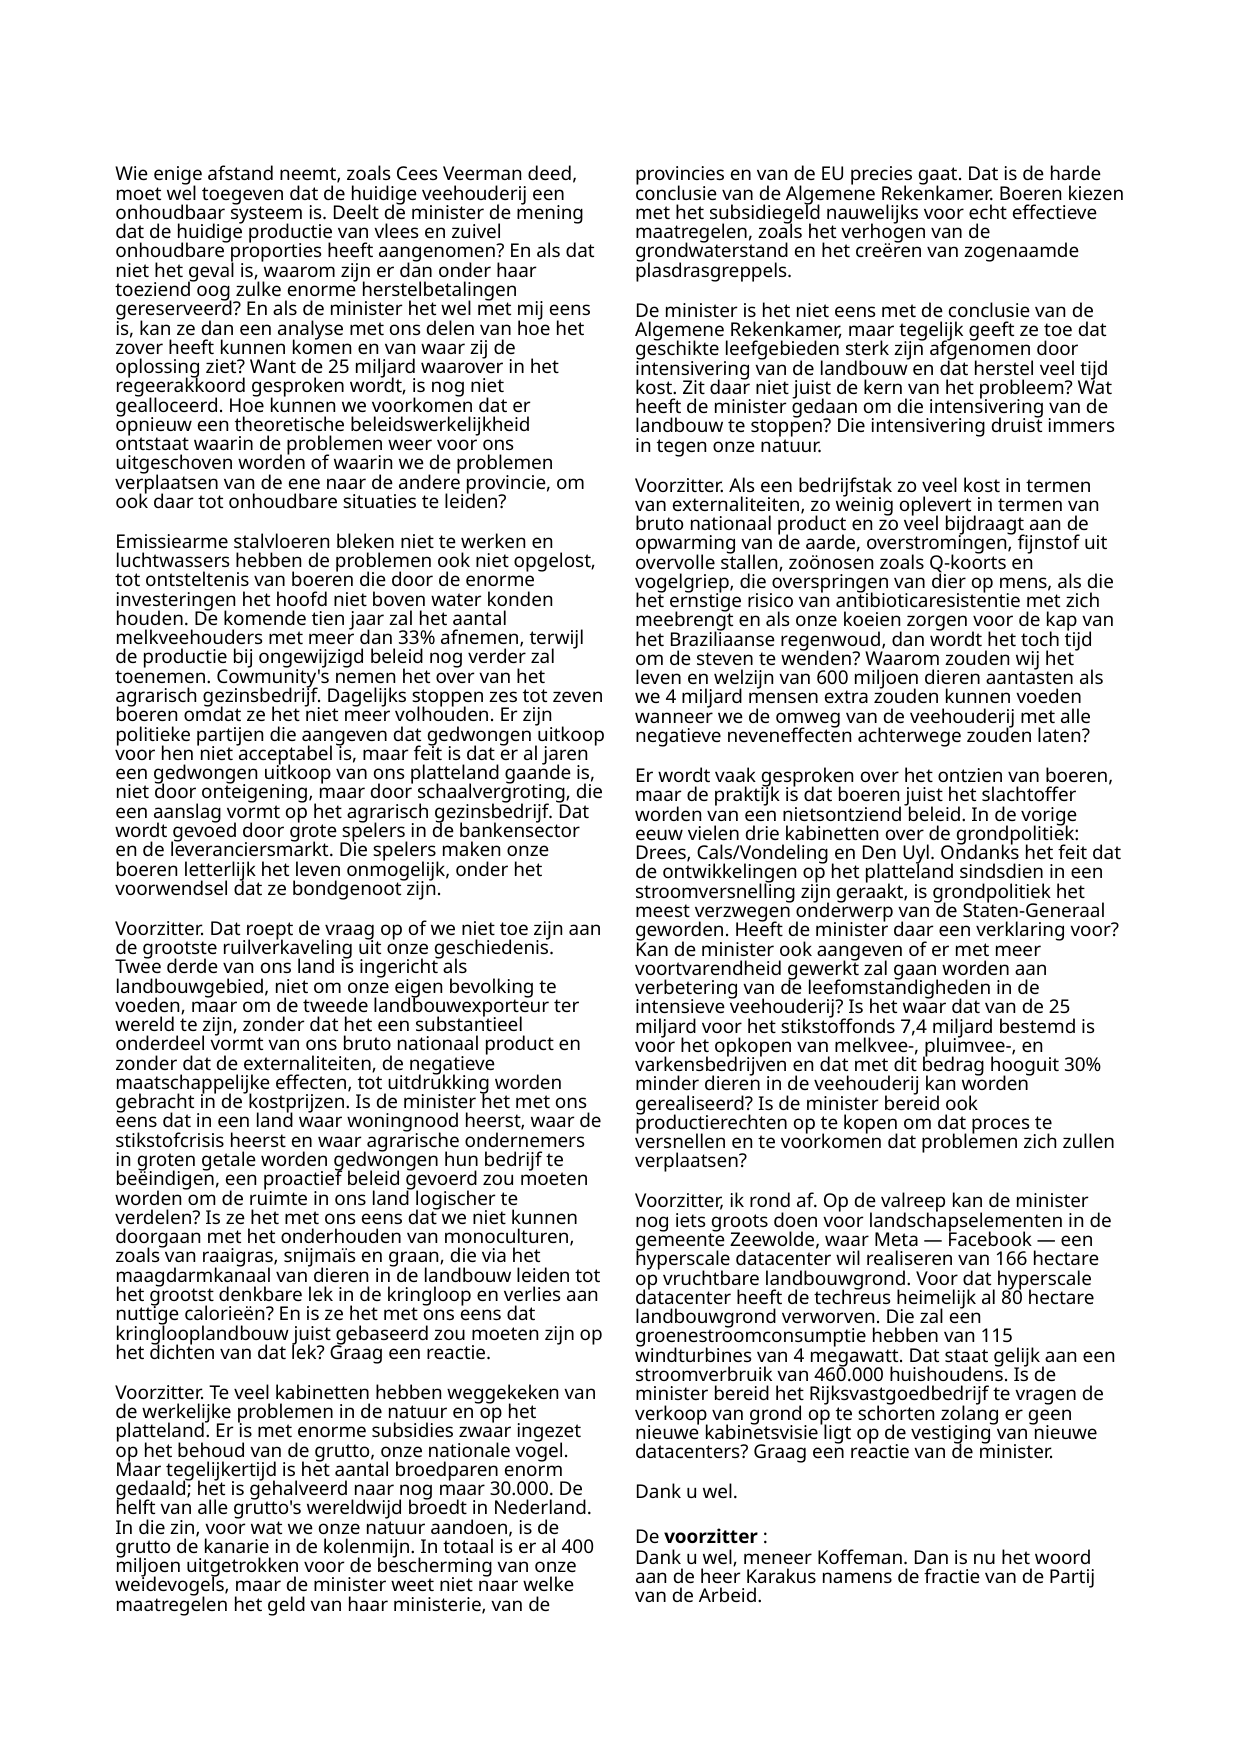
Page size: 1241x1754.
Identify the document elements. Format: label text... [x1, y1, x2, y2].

text Dank u wel, meneer Koffeman. Dan is nu het woord aan de heer Karakus namens de fractie van de Partij van de Arbeid. [635, 1549, 1125, 1607]
text Emissiearme stalvloeren bleken niet te werken en luchtwassers hebben de problemen ook niet opgelost, tot ontsteltenis van boeren die door de enorme investeringen het hoofd niet boven water konden houden. De komende tien jaar zal het aantal melkveehouders met meer dan 33% afnemen, terwijl de productie bij ongewijzigd beleid nog verder zal toenemen. Cowmunity's nemen het over van het agrarisch gezinsbedrijf. Dagelijks stoppen zes tot zeven boeren omdat ze het niet meer volhouden. Er zijn politieke partijen die aangeven dat gedwongen uitkoop voor hen niet acceptabel is, maar feit is dat er al jaren een gedwongen uitkoop van ons platteland gaande is, niet door onteigening, maar door schaalvergroting, die een aanslag vormt op het agrarisch gezinsbedrijf. Dat wordt gevoed door grote spelers in de bankensector en de leveranciersmarkt. Die spelers maken onze boeren letterlijk het leven onmogelijk, onder het voorwendsel dat ze bondgenoot zijn. [115, 533, 605, 899]
text Er wordt vaak gesproken over het ontzien van boeren, maar de praktijk is dat boeren juist het slachtoffer worden van een nietsontziend beleid. In de vorige eeuw vielen drie kabinetten over de grondpolitiek: Drees, Cals/Vondeling en Den Uyl. Ondanks het feit dat de ontwikkelingen op het platteland sindsdien in een stroomversnelling zijn geraakt, is grondpolitiek het meest verzwegen onderwerp van de Staten-Generaal geworden. Heeft de minister daar een verklaring voor? Kan de minister ook aangeven of er met meer voortvarendheid gewerkt zal gaan worden aan verbetering van de leefomstandigheden in de intensieve veehouderij? Is het waar dat van de 25 miljard voor het stikstoffonds 7,4 miljard bestemd is voor het opkopen van melkvee-, pluimvee-, en varkensbedrijven en dat met dit bedrag hooguit 30% minder dieren in de veehouderij kan worden gerealiseerd? Is de minister bereid ook productierechten op te kopen om dat proces te versnellen en te voorkomen dat problemen zich zullen verplaatsen? [635, 767, 1125, 1172]
text De minister is het niet eens met de conclusie van de Algemene Rekenkamer, maar tegelijk geeft ze toe dat geschikte leefgebieden sterk zijn afgenomen door intensivering van de landbouw en dat herstel veel tijd kost. Zit daar niet juist de kern van het probleem? Wat heeft de minister gedaan om die intensivering van de landbouw te stoppen? Die intensivering druist immers in tegen onze natuur. [635, 302, 1125, 456]
text Wie enige afstand neemt, zoals Cees Veerman deed, moet wel toegeven dat de huidige veehouderij een onhoudbaar systeem is. Deelt de minister de mening dat de huidige productie van vlees en zuivel onhoudbare proporties heeft aangenomen? En als dat niet het geval is, waarom zijn er dan onder haar toeziend oog zulke enorme herstelbetalingen gereserveerd? En als de minister het wel met mij eens is, kan ze dan een analyse met ons delen van hoe het zover heeft kunnen komen en van waar zij de oplossing ziet? Want de 25 miljard waarover in het regeerakkoord gesproken wordt, is nog niet gealloceerd. Hoe kunnen we voorkomen dat er opnieuw een theoretische beleidswerkelijkheid ontstaat waarin de problemen weer voor ons uitgeschoven worden of waarin we de problemen verplaatsen van de ene naar de andere provincie, om ook daar tot onhoudbare situaties te leiden? [115, 165, 605, 512]
text Dank u wel. [635, 1483, 1125, 1502]
text provincies en van de EU precies gaat. Dat is de harde conclusie van de Algemene Rekenkamer. Boeren kiezen met het subsidiegeld nauwelijks voor echt effectieve maatregelen, zoals het verhogen van de grondwaterstand en het creëren van zogenaamde plasdrasgreppels. [635, 165, 1125, 281]
text Voorzitter. Dat roept de vraag op of we niet toe zijn aan de grootste ruilverkaveling uit onze geschiedenis. Twee derde van ons land is ingericht als landbouwgebied, niet om onze eigen bevolking te voeden, maar om de tweede landbouwexporteur ter wereld te zijn, zonder dat het een substantieel onderdeel vormt van ons bruto nationaal product en zonder dat de externaliteiten, de negatieve maatschappelijke effecten, tot uitdrukking worden gebracht in de kostprijzen. Is de minister het met ons eens dat in een land waar woningnood heerst, waar de stikstofcrisis heerst en waar agrarische ondernemers in groten getale worden gedwongen hun bedrijf te beëindigen, een proactief beleid gevoerd zou moeten worden om de ruimte in ons land logischer te verdelen? Is ze het met ons eens dat we niet kunnen doorgaan met het onderhouden van monoculturen, zoals van raaigras, snijmaïs en graan, die via het maagdarmkanaal van dieren in de landbouw leiden tot het grootst denkbare lek in de kringloop en verlies aan nuttige calorieën? En is ze het met ons eens dat kringlooplandbouw juist gebaseerd zou moeten zijn op het dichten van dat lek? Graag een reactie. [115, 920, 605, 1363]
text Voorzitter. Te veel kabinetten hebben weggekeken van de werkelijke problemen in de natuur en op het platteland. Er is met enorme subsidies zwaar ingezet op het behoud van de grutto, onze nationale vogel. Maar tegelijkertijd is het aantal broedparen enorm gedaald; het is gehalveerd naar nog maar 30.000. De helft van alle grutto's wereldwijd broedt in Nederland. In die zin, voor wat we onze natuur aandoen, is de grutto de kanarie in de kolenmijn. In totaal is er al 400 miljoen uitgetrokken voor de bescherming van onze weidevogels, maar de minister weet niet naar welke maatregelen het geld van haar ministerie, van de [115, 1384, 605, 1615]
text Voorzitter. Als een bedrijfstak zo veel kost in termen van externaliteiten, zo weinig oplevert in termen van bruto nationaal product en zo veel bijdraagt aan de opwarming van de aarde, overstromingen, fijnstof uit overvolle stallen, zoönosen zoals Q-koorts en vogelgriep, die overspringen van dier op mens, als die het ernstige risico van antibioticaresistentie met zich meebrengt en als onze koeien zorgen voor de kap van het Braziliaanse regenwoud, dan wordt het toch tijd om de steven te wenden? Waarom zouden wij het leven en welzijn van 600 miljoen dieren aantasten als we 4 miljard mensen extra zouden kunnen voeden wanneer we de omweg van de veehouderij met alle negatieve neveneffecten achterwege zouden laten? [635, 477, 1125, 746]
text De voorzitter : [635, 1523, 1125, 1549]
text Voorzitter, ik rond af. Op de valreep kan de minister nog iets groots doen voor landschapselementen in de gemeente Zeewolde, waar Meta — Facebook — een hyperscale datacenter wil realiseren van 166 hectare op vruchtbare landbouwgrond. Voor dat hyperscale datacenter heeft de techreus heimelijk al 80 hectare landbouwgrond verworven. Die zal een groenestroomconsumptie hebben van 115 windturbines van 4 megawatt. Dat staat gelijk aan een stroomverbruik van 460.000 huishoudens. Is de minister bereid het Rijksvastgoedbedrijf te vragen de verkoop van grond op te schorten zolang er geen nieuwe kabinetsvisie ligt op de vestiging van nieuwe datacenters? Graag een reactie van de minister. [635, 1192, 1125, 1462]
